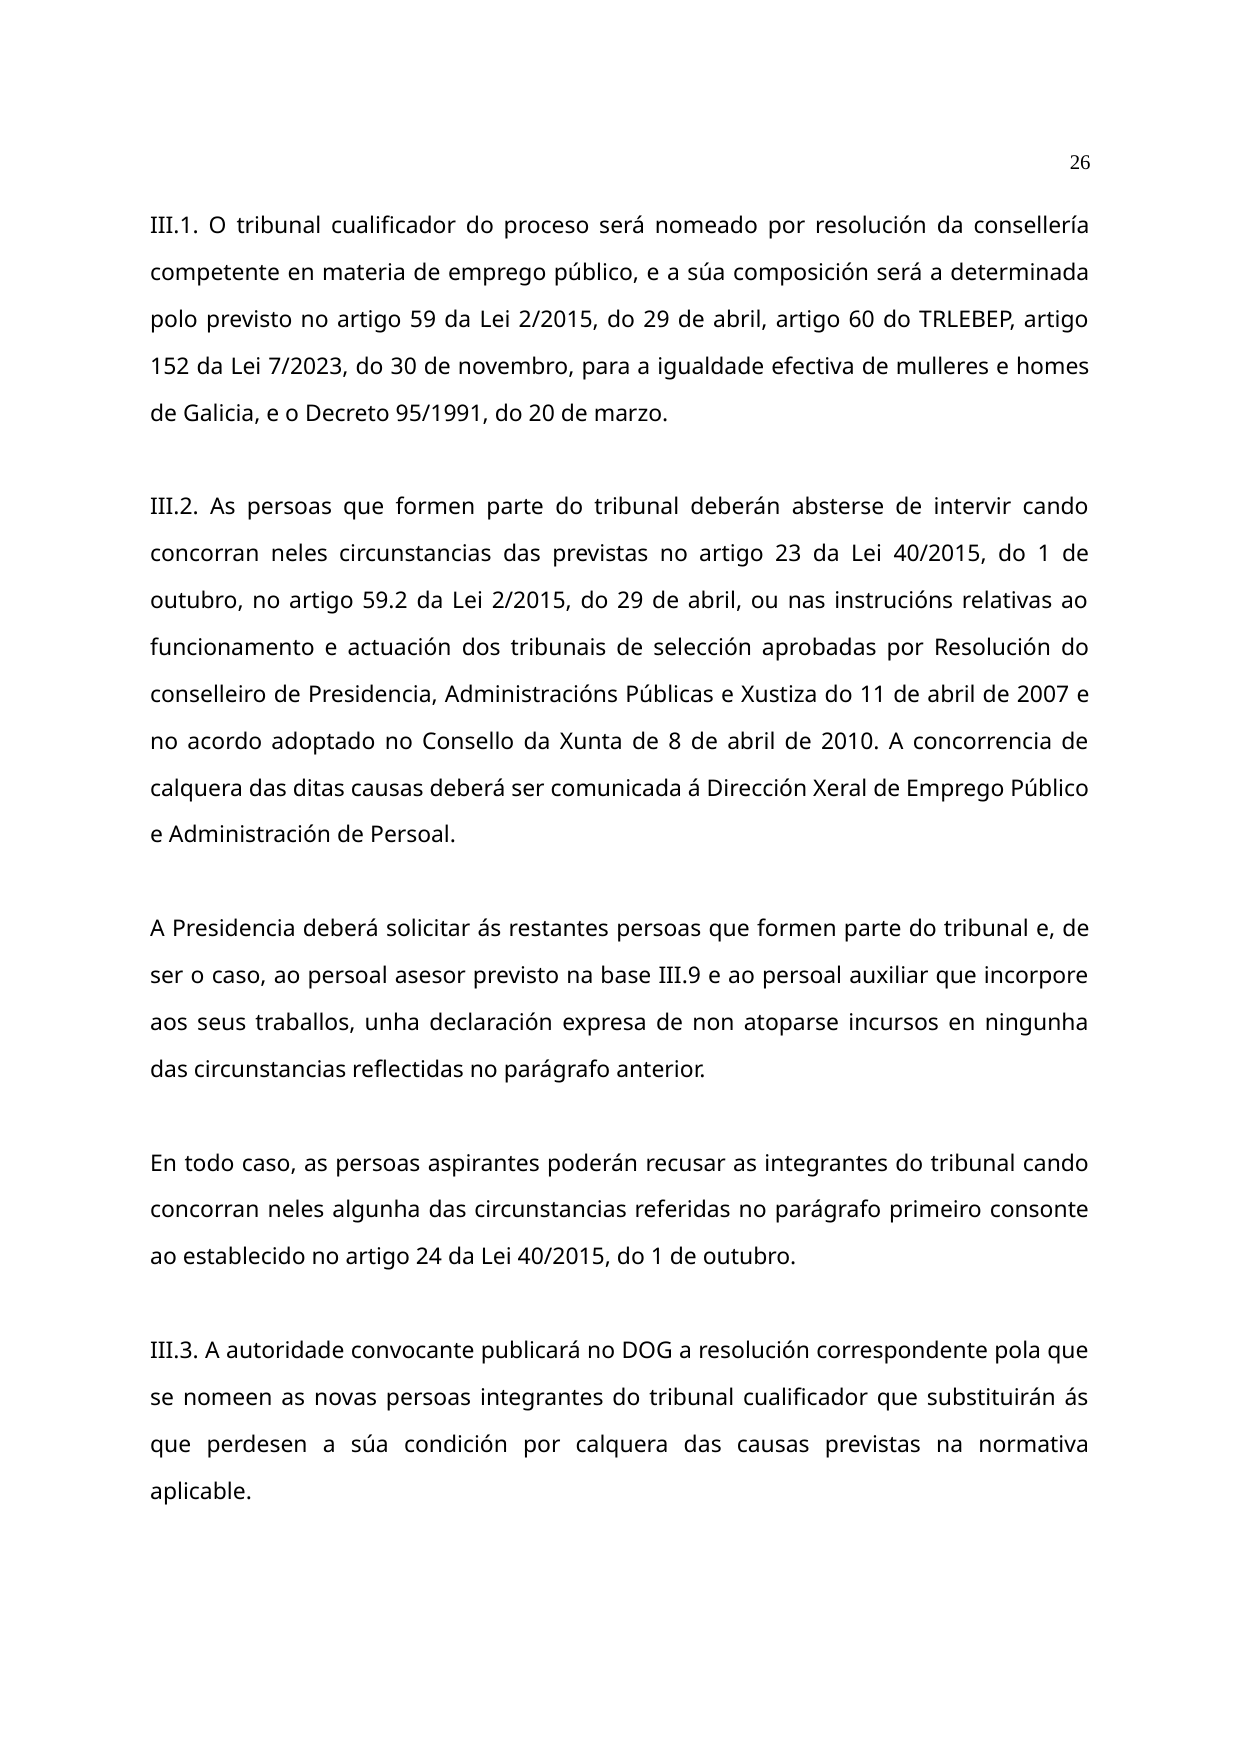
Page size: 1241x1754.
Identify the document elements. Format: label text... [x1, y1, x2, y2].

text III.1. O tribunal cualificador do proceso será nomeado por resolución da consellería competente en materia de emprego público, e a súa composición será a determinada polo previsto no artigo 59 da Lei 2/2015, do 29 de abril, artigo 60 do TRLEBEP, artigo 152 da Lei 7/2023, do 30 de novembro, para a igualdade efectiva de mulleres e homes de Galicia, e o Decreto 95/1991, do 20 de marzo. [150, 209, 1090, 428]
text III.2. As persoas que formen parte do tribunal deberán absterse de intervir cando concorran neles circunstancias das previstas no artigo 23 da Lei 40/2015, do 1 de outubro, no artigo 59.2 da Lei 2/2015, do 29 de abril, ou nas instrucións relativas ao funcionamento e actuación dos tribunais de selección aprobadas por Resolución do conselleiro de Presidencia, Administracións Públicas e Xustiza do 11 de abril de 2007 e no acordo adoptado no Consello da Xunta de 8 de abril de 2010. A concorrencia de calquera das ditas causas deberá ser comunicada á Dirección Xeral de Emprego Público e Administración de Persoal. [150, 490, 1090, 850]
text En todo caso, as persoas aspirantes poderán recusar as integrantes do tribunal cando concorran neles algunha das circunstancias referidas no parágrafo primeiro consonte ao establecido no artigo 24 da Lei 40/2015, do 1 de outubro. [150, 1147, 1090, 1272]
text A Presidencia deberá solicitar ás restantes persoas que formen parte do tribunal e, de ser o caso, ao persoal asesor previsto na base III.9 e ao persoal auxiliar que incorpore aos seus traballos, unha declaración expresa de non atoparse incursos en ningunha das circunstancias reflectidas no parágrafo anterior. [150, 912, 1090, 1084]
text III.3. A autoridade convocante publicará no DOG a resolución correspondente pola que se nomeen as novas persoas integrantes do tribunal cualificador que substituirán ás que perdesen a súa condición por calquera das causas previstas na normativa aplicable. [150, 1334, 1090, 1506]
